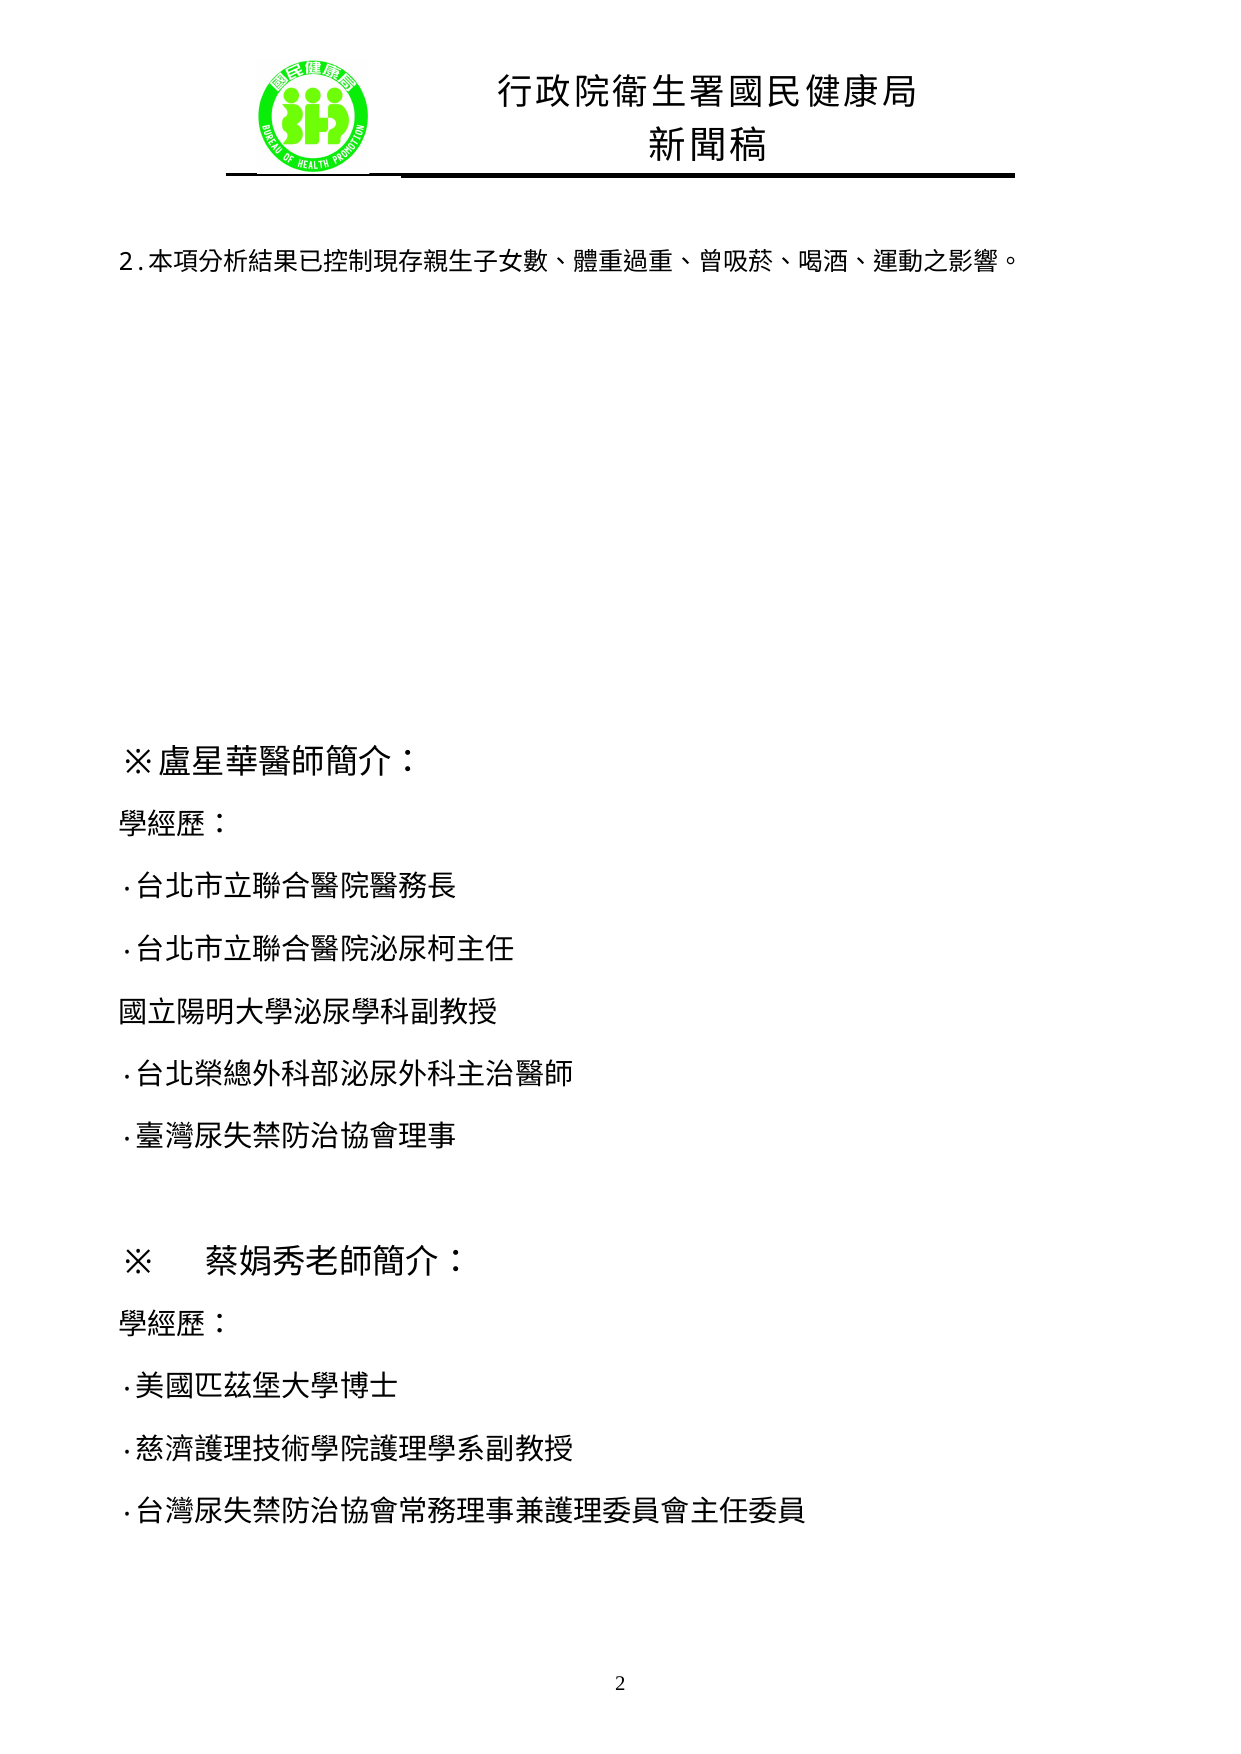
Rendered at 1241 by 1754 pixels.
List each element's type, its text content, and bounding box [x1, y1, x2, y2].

text ‧臺灣尿失禁防治協會理事 [118, 1093, 1122, 1218]
text ‧美國匹茲堡大學博士 ‧慈濟護理技術學院護理學系副教授 [118, 1343, 1122, 1468]
text 學經歷： ‧台北市立聯合醫院醫務長 ‧台北市立聯合醫院泌尿柯主任 [118, 780, 1122, 968]
text 學經歷： [118, 1280, 1122, 1343]
text 2.本項分析結果已控制現存親生子女數、體重過重、曾吸菸、喝酒、運動之影響。 [118, 218, 1122, 280]
list 蔡娟秀老師簡介： [118, 1218, 1122, 1280]
text ‧台北榮總外科部泌尿外科主治醫師 [118, 1030, 1122, 1093]
text ‧台灣尿失禁防治協會常務理事兼護理委員會主任委員 [118, 1468, 1122, 1530]
text ※盧星華醫師簡介： [118, 718, 1122, 780]
text 國立陽明大學泌尿學科副教授 [118, 968, 1122, 1030]
